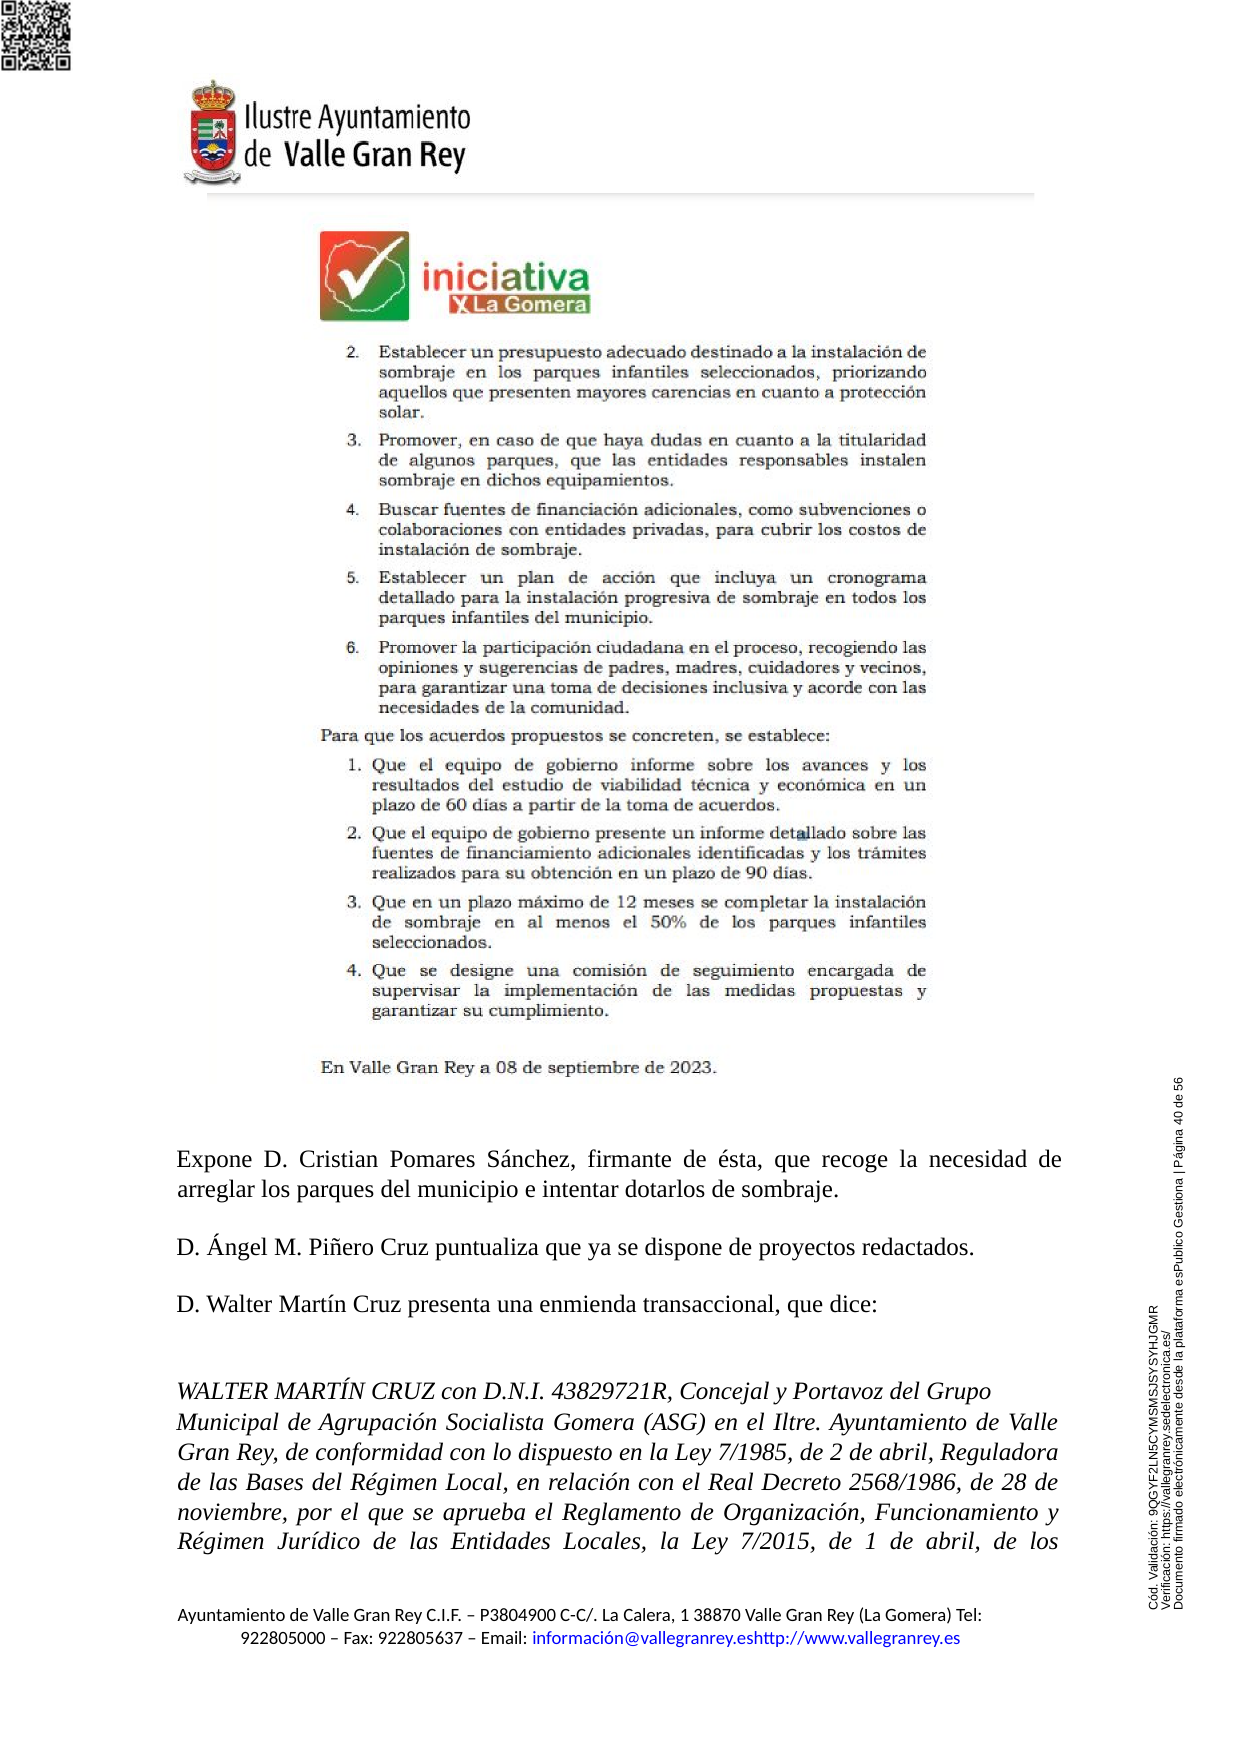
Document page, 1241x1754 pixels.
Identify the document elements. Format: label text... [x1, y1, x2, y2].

text WALTER MARTÍN CRUZ con D.N.I. 43829721R, Concejal y Portavoz del Grupo [176, 1376, 1105, 1405]
text Municipal de Agrupación Socialista Gomera (ASG) en el Iltre. Ayuntamiento de Valle Gran Rey, de conformidad con lo dispuesto en la Ley 7/1985, de 2 de abril, Reguladora de las Bases del Régimen Local, en relación con el Real Decreto 2568/1986, de 28 de noviembre, por el que se aprueba el Reglamento de Organización, Funcionamiento y Régimen Jurídico de las Entidades Locales, la Ley 7/2015, de 1 de abril, de los [176, 1407, 1062, 1555]
text D. Walter Martín Cruz presenta una enmienda transaccional, que dice: [176, 1289, 1063, 1318]
text D. Ángel M. Piñero Cruz puntualiza que ya se dispone de proyectos redactados. [176, 1232, 1063, 1260]
text Expone D. Cristian Pomares Sánchez, firmante de ésta, que recoge la necesidad de arreglar los parques del municipio e intentar dotarlos de sombraje. [176, 1144, 1063, 1203]
